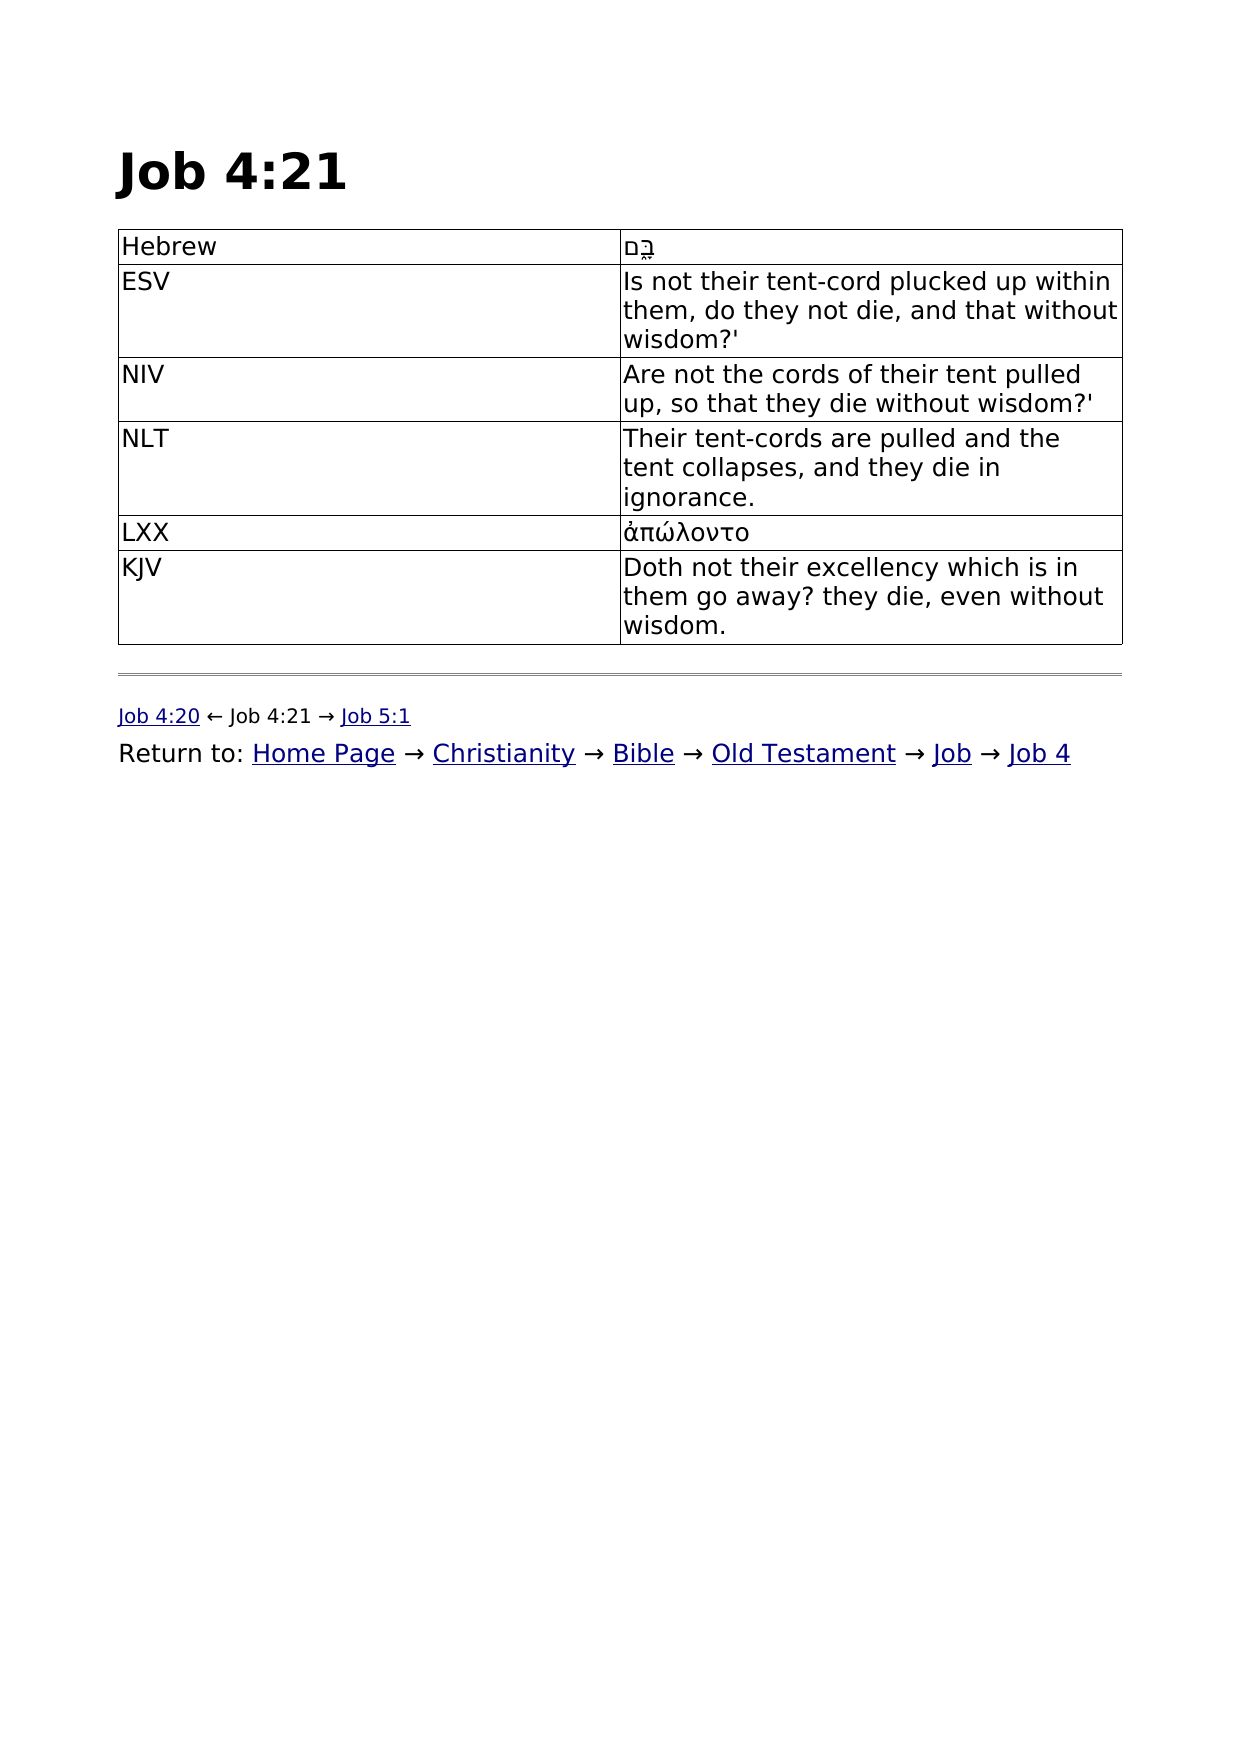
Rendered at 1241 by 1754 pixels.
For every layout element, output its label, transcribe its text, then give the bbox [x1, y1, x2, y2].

table_cell ESV [119, 265, 620, 357]
subtitle Job 4:21 [118, 143, 1122, 201]
table_cell KJV [119, 551, 620, 643]
text Job 4:20 ← Job 4:21 → Job 5:1 [118, 705, 1122, 739]
table_cell LXX [119, 516, 620, 550]
table_cell Are not the cords of their tent pulled up, so that they die without wisdom?' [621, 358, 1122, 421]
table_cell Is not their tent-cord plucked up within them, do they not die, and that without wisdom?' [621, 265, 1122, 357]
table_cell NLT [119, 422, 620, 515]
table_cell ἀπώλοντο [621, 516, 1122, 550]
table_cell Doth not their excellency which is in them go away? they die, even without wisdom. [621, 551, 1122, 643]
table_header Hebrew [119, 230, 620, 264]
table_cell Their tent-cords are pulled and the tent collapses, and they die in ignorance. [621, 422, 1122, 515]
table_cell NIV [119, 358, 620, 421]
text Return to: Home Page → Christianity → Bible → Old Testament → Job → Job 4 [118, 739, 1122, 768]
table_header בָּ֑ם [621, 230, 1122, 264]
